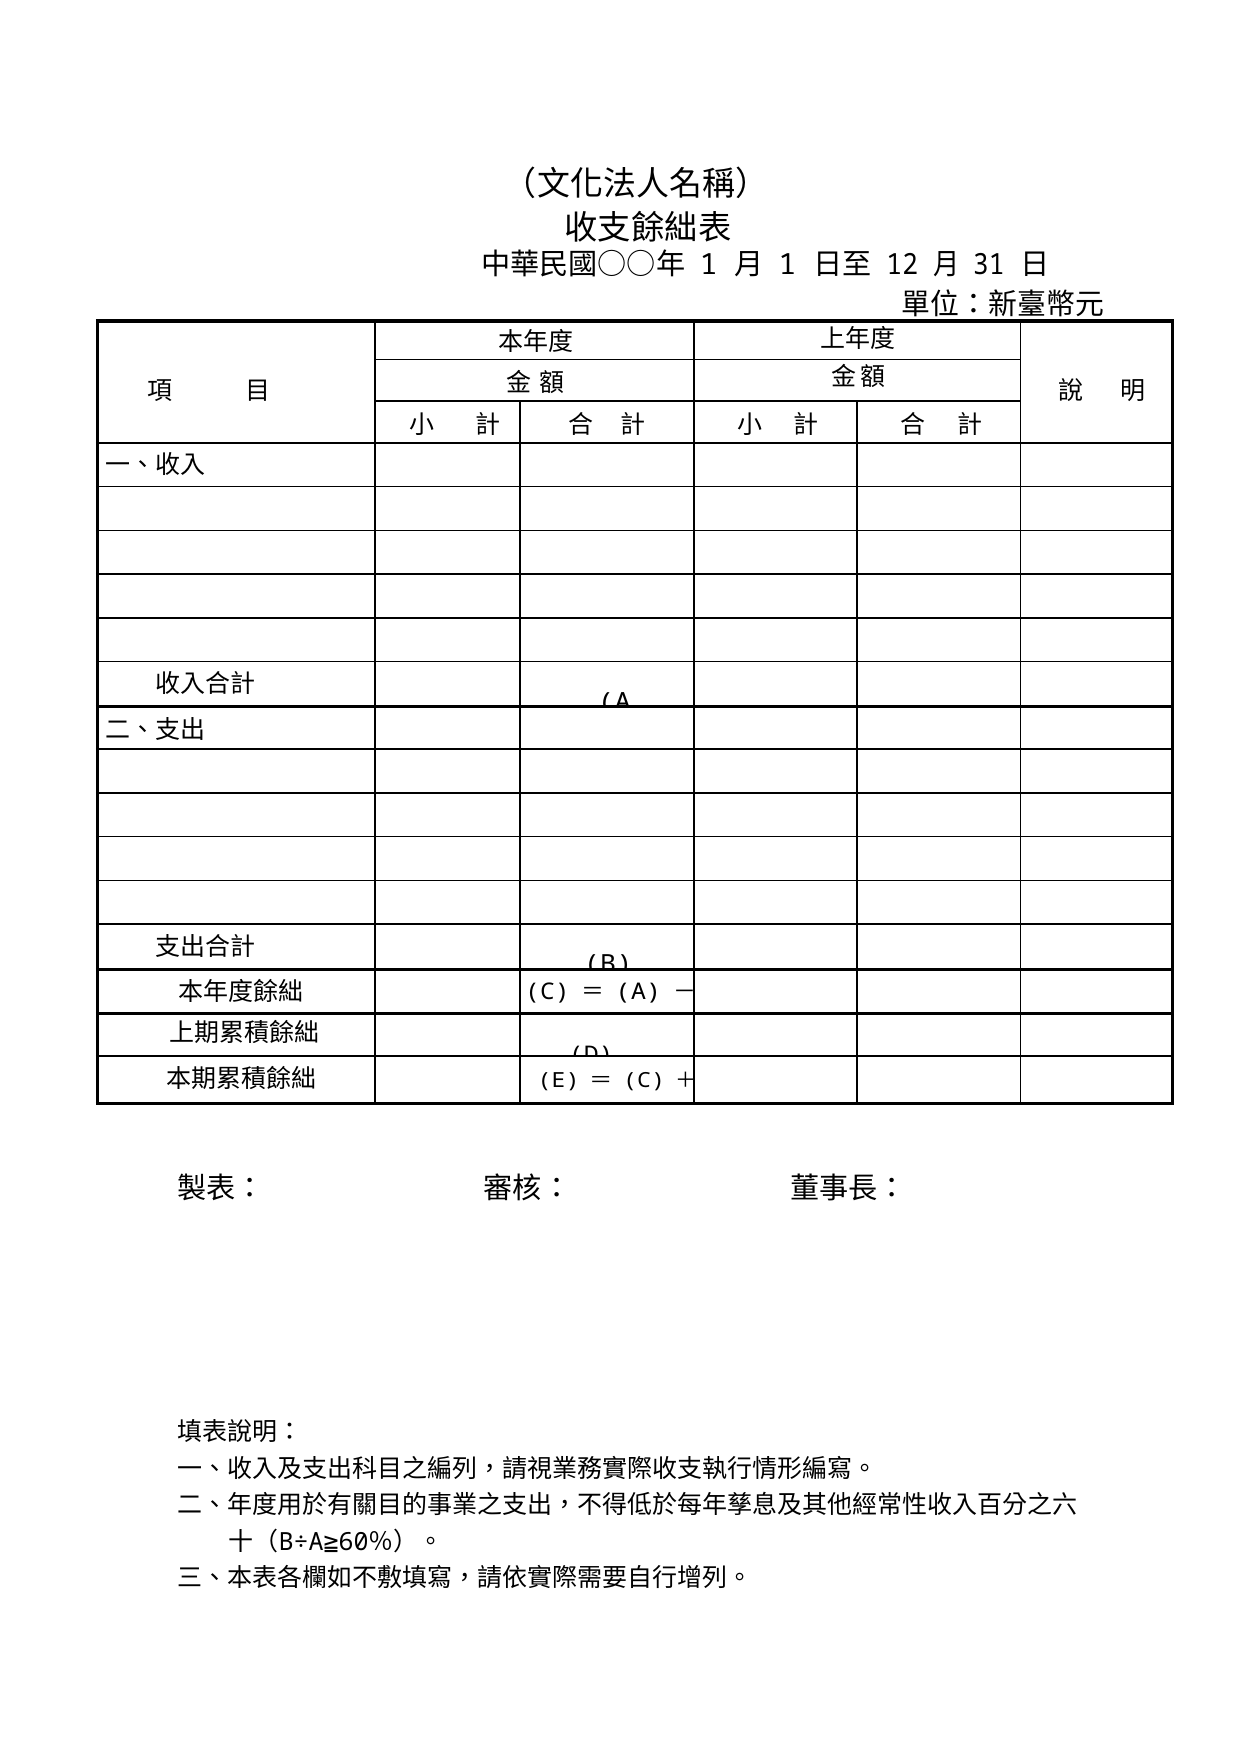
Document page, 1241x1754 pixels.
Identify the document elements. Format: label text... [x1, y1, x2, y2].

table_cell [695, 662, 856, 705]
table_cell [1021, 531, 1171, 573]
table_cell [695, 971, 856, 1012]
table_cell [1021, 750, 1171, 792]
table_cell [858, 531, 1020, 573]
table_cell [858, 1015, 1020, 1055]
table_cell [1021, 794, 1171, 836]
table_cell [695, 575, 856, 617]
table_cell 小 計 [695, 402, 856, 442]
table_header 項 目 [99, 323, 374, 442]
table_cell [99, 487, 374, 529]
table_cell [99, 837, 374, 879]
table_cell [858, 487, 1020, 529]
table_cell [858, 1057, 1020, 1102]
table_cell [695, 1057, 856, 1102]
table_cell [376, 837, 519, 879]
table_cell [1021, 575, 1171, 617]
table_cell [1021, 971, 1171, 1012]
text 三、本表各欄如不敷填寫，請依實際需要自行增列。 [177, 1557, 1092, 1593]
table_cell [858, 575, 1020, 617]
table_cell [695, 531, 856, 573]
table_cell [1021, 487, 1171, 529]
table_cell [695, 1015, 856, 1055]
table_cell [695, 708, 856, 748]
text 中華民國○○年 1 月 1 日至 12 月 31 日 [481, 244, 1101, 280]
table_cell 支出合計 [99, 925, 374, 968]
text 二、年度用於有關目的事業之支出，不得低於每年孳息及其他經常性收入百分之六十（B÷A≧60％）。 [177, 1485, 1092, 1557]
table_cell [858, 444, 1020, 486]
table_cell [376, 750, 519, 792]
table_cell [695, 750, 856, 792]
text 一、收入及支出科目之編列，請視業務實際收支執行情形編寫。 [177, 1448, 1092, 1485]
table_cell [1021, 837, 1171, 879]
table_cell [858, 708, 1020, 748]
table_cell [99, 881, 374, 923]
table_cell [99, 794, 374, 836]
table_cell [376, 444, 519, 486]
table_header 本年度 [376, 323, 693, 358]
table_cell [99, 531, 374, 573]
table_cell 本期累積餘絀 [99, 1057, 374, 1102]
table_cell [99, 619, 374, 661]
table_cell 二、支出 [99, 708, 374, 748]
table_cell 合 計 [521, 402, 693, 442]
table_cell [521, 794, 693, 836]
table_cell [521, 531, 693, 573]
table_cell 小 計 [376, 402, 519, 442]
table_cell [1021, 1057, 1171, 1102]
table_cell [695, 925, 856, 968]
table_cell [1021, 1015, 1171, 1055]
table_cell [1021, 881, 1171, 923]
table_cell [376, 881, 519, 923]
table_cell [376, 794, 519, 836]
table_cell [858, 837, 1020, 879]
table_cell [858, 881, 1020, 923]
table_header 上年度 [695, 323, 1020, 358]
table_cell 本年度餘絀 [99, 971, 374, 1012]
text 製表： 審核： 董事長： [177, 1157, 1092, 1209]
table_cell [376, 708, 519, 748]
table_cell [695, 837, 856, 879]
table_cell (A) [521, 662, 693, 705]
table_cell 上期累積餘絀 [99, 1015, 374, 1055]
table_cell [695, 619, 856, 661]
table_cell (B) [521, 925, 693, 968]
table_cell [695, 444, 856, 486]
table_cell 金 額 [376, 360, 693, 400]
table_cell [858, 619, 1020, 661]
table_cell [521, 575, 693, 617]
table_cell [99, 575, 374, 617]
table_cell [1021, 925, 1171, 968]
table_header 說 明 [1021, 323, 1171, 442]
text 單位：新臺幣元 [192, 280, 1103, 319]
table_cell (E)＝(C)＋(D) (D)-IT [521, 1057, 693, 1102]
table_cell [376, 531, 519, 573]
table_cell [858, 750, 1020, 792]
table_cell [521, 708, 693, 748]
table_cell [858, 971, 1020, 1012]
table_cell [521, 750, 693, 792]
table_cell [376, 1015, 519, 1055]
table_cell [376, 925, 519, 968]
table_cell [521, 619, 693, 661]
table_cell [521, 487, 693, 529]
table_cell [1021, 662, 1171, 705]
table_cell [858, 925, 1020, 968]
text 收支餘絀表 [192, 205, 1103, 244]
table_cell [99, 750, 374, 792]
table_cell [521, 444, 693, 486]
table_cell [376, 1057, 519, 1102]
table_cell [1021, 619, 1171, 661]
table_cell 一、收入 [99, 444, 374, 486]
text 填表說明： [177, 1407, 1092, 1448]
table_cell 合 計 [858, 402, 1020, 442]
table_cell 金 額 [695, 360, 1020, 400]
table_cell [1021, 444, 1171, 486]
table_cell [858, 794, 1020, 836]
table_cell [376, 487, 519, 529]
table_cell [858, 662, 1020, 705]
table_cell [376, 662, 519, 705]
table_cell [521, 837, 693, 879]
table_cell (D) [521, 1015, 693, 1055]
table_cell [376, 619, 519, 661]
table_cell (C)＝(A)－(B) (C) [521, 971, 693, 1012]
table_cell [695, 794, 856, 836]
table_cell [376, 575, 519, 617]
table_cell [1021, 708, 1171, 748]
table_cell 收入合計 [99, 662, 374, 705]
table_cell [521, 881, 693, 923]
text （文化法人名稱） [172, 153, 1100, 205]
table_cell [376, 971, 519, 1012]
table_cell [695, 881, 856, 923]
table_cell [695, 487, 856, 529]
